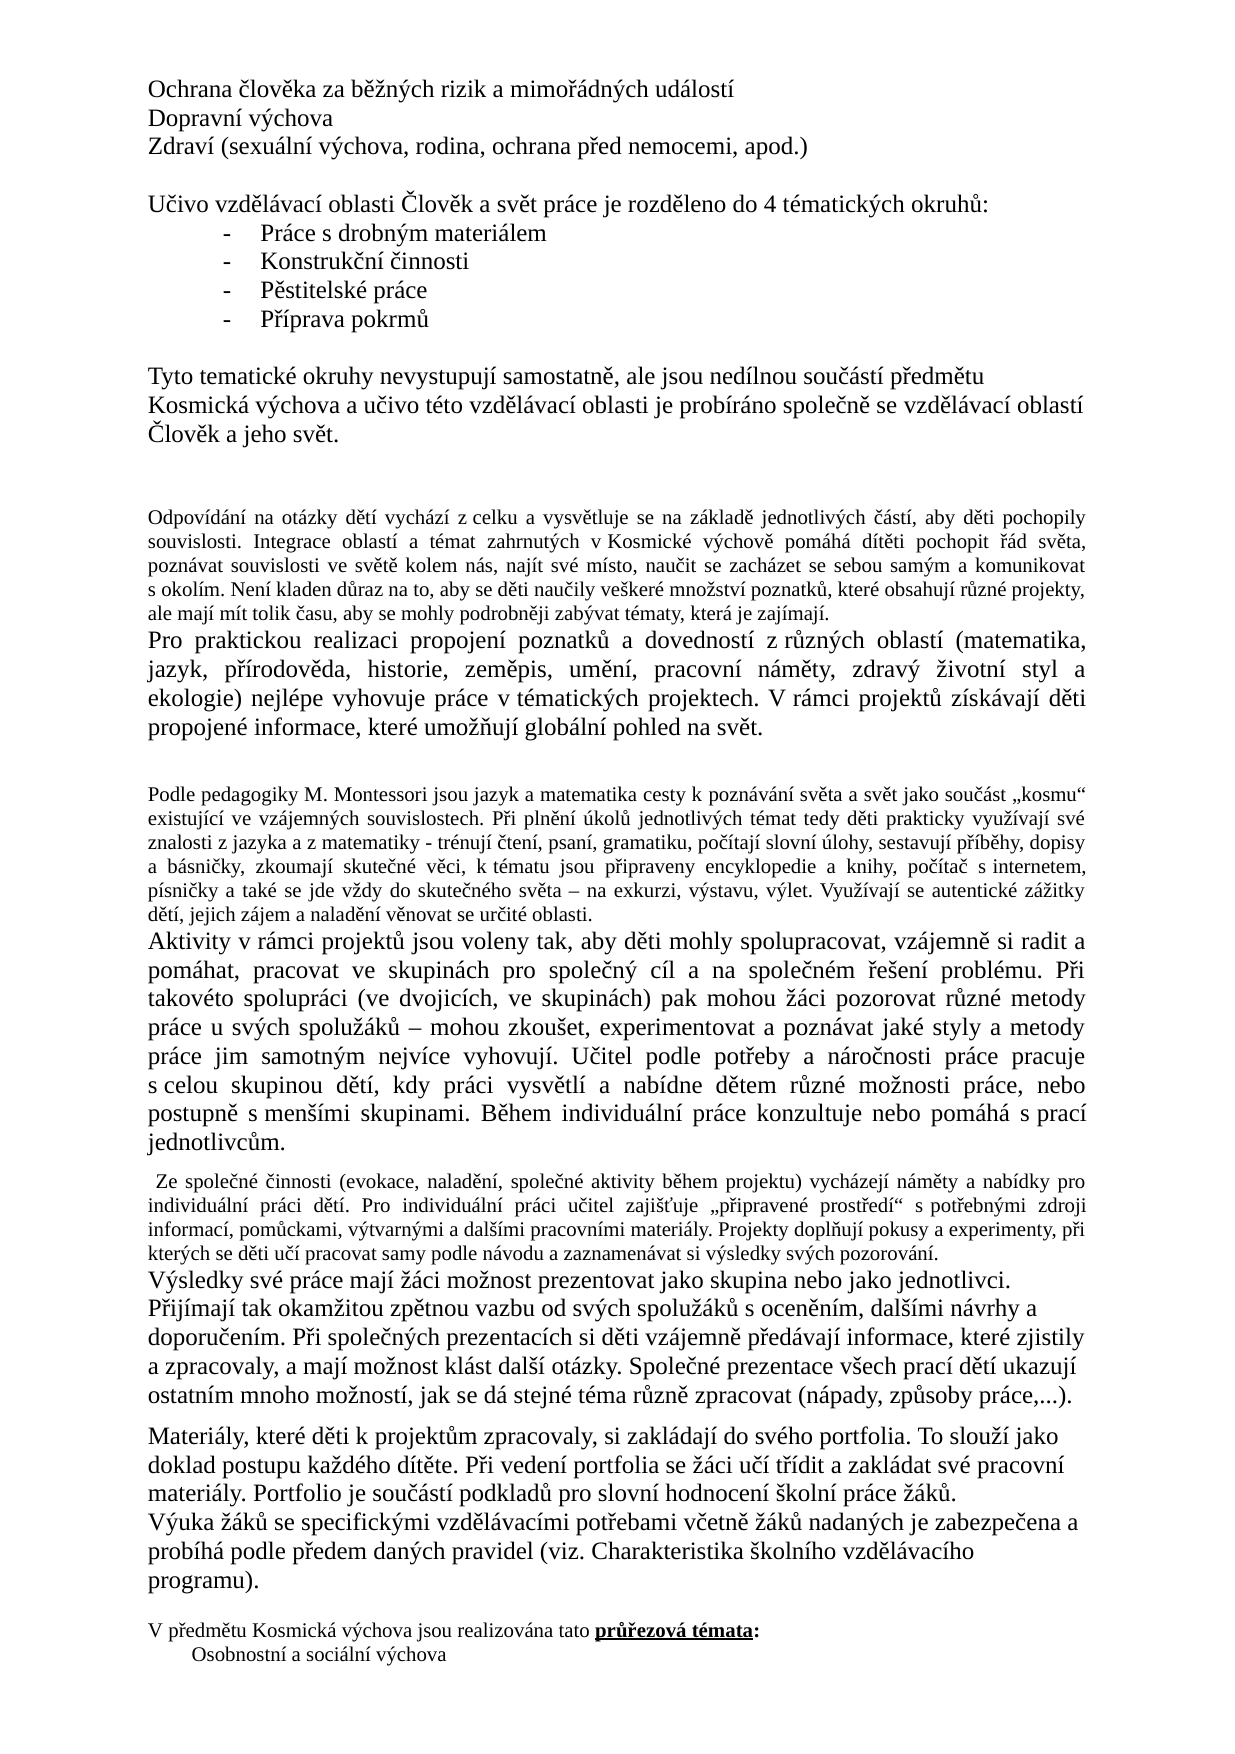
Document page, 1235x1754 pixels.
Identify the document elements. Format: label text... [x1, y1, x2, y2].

text Materiály, které děti k projektům zpracovaly, si zakládají do svého portfolia. To slouží jako doklad postupu každého dítěte. Při vedení portfolia se žáci učí třídit a zakládat své pracovní materiály. Portfolio je součástí podkladů pro slovní hodnocení školní práce žáků. [148, 1421, 1087, 1507]
text Ochrana člověka za běžných rizik a mimořádných událostí [148, 74, 1087, 103]
text V předmětu Kosmická výchova jsou realizována tato průřezová témata: [148, 1618, 1087, 1642]
text Odpovídání na otázky dětí vychází z celku a vysvětluje se na základě jednotlivých částí, aby děti pochopily souvislosti. Integrace oblastí a témat zahrnutých v Kosmické výchově pomáhá dítěti pochopit řád světa, poznávat souvislosti ve světě kolem nás, najít své místo, naučit se zacházet se sebou samým a komunikovat s okolím. Není kladen důraz na to, aby se děti naučily veškeré množství poznatků, které obsahují různé projekty, ale mají mít tolik času, aby se mohly podrobněji zabývat tématy, která je zajímají. [148, 505, 1087, 625]
text Výsledky své práce mají žáci možnost prezentovat jako skupina nebo jako jednotlivci. Přijímají tak okamžitou zpětnou vazbu od svých spolužáků s oceněním, dalšími návrhy a doporučením. Při společných prezentacích si děti vzájemně předávají informace, které zjistily a zpracovaly, a mají možnost klást další otázky. Společné prezentace všech prací dětí ukazují ostatním mnoho možností, jak se dá stejné téma různě zpracovat (nápady, způsoby práce,...). [148, 1265, 1087, 1408]
text Dopravní výchova [148, 103, 1087, 131]
list Příprava pokrmů [223, 304, 1087, 333]
text Zdraví (sexuální výchova, rodina, ochrana před nemocemi, apod.) [148, 131, 1087, 160]
text Učivo vzdělávací oblasti Člověk a svět práce je rozděleno do 4 tématických okruhů: [148, 189, 1087, 218]
text Aktivity v rámci projektů jsou voleny tak, aby děti mohly spolupracovat, vzájemně si radit a pomáhat, pracovat ve skupinách pro společný cíl a na společném řešení problému. Při takovéto spolupráci (ve dvojicích, ve skupinách) pak mohou žáci pozorovat různé metody práce u svých spolužáků – mohou zkoušet, experimentovat a poznávat jaké styly a metody práce jim samotným nejvíce vyhovují. Učitel podle potřeby a náročnosti práce pracuje s celou skupinou dětí, kdy práci vysvětlí a nabídne dětem různé možnosti práce, nebo postupně s menšími skupinami. Během individuální práce konzultuje nebo pomáhá s prací jednotlivcům. [148, 926, 1087, 1156]
text Osobnostní a sociální výchova [148, 1642, 1087, 1666]
text Tyto tematické okruhy nevystupují samostatně, ale jsou nedílnou součástí předmětu Kosmická výchova a učivo této vzdělávací oblasti je probíráno společně se vzdělávací oblastí Člověk a jeho svět. [148, 361, 1087, 448]
text Podle pedagogiky M. Montessori jsou jazyk a matematika cesty k poznávání světa a svět jako součást „kosmu“ existující ve vzájemných souvislostech. Při plnění úkolů jednotlivých témat tedy děti prakticky využívají své znalosti z jazyka a z matematiky - trénují čtení, psaní, gramatiku, počítají slovní úlohy, sestavují příběhy, dopisy a básničky, zkoumají skutečné věci, k tématu jsou připraveny encyklopedie a knihy, počítač s internetem, písničky a také se jde vždy do skutečného světa – na exkurzi, výstavu, výlet. Využívají se autentické zážitky dětí, jejich zájem a naladění věnovat se určité oblasti. [148, 782, 1087, 926]
list Pěstitelské práce [223, 275, 1087, 304]
text Ze společné činnosti (evokace, naladění, společné aktivity během projektu) vycházejí náměty a nabídky pro individuální práci dětí. Pro individuální práci učitel zajišťuje „připravené prostředí“ s potřebnými zdroji informací, pomůckami, výtvarnými a dalšími pracovními materiály. Projekty doplňují pokusy a experimenty, při kterých se děti učí pracovat samy podle návodu a zaznamenávat si výsledky svých pozorování. [148, 1168, 1087, 1265]
text Výuka žáků se specifickými vzdělávacími potřebami včetně žáků nadaných je zabezpečena a probíhá podle předem daných pravidel (viz. Charakteristika školního vzdělávacího programu). [148, 1507, 1087, 1593]
list Konstrukční činnosti [223, 246, 1087, 275]
text Pro praktickou realizaci propojení poznatků a dovedností z různých oblastí (matematika, jazyk, přírodověda, historie, zeměpis, umění, pracovní náměty, zdravý životní styl a ekologie) nejlépe vyhovuje práce v tématických projektech. V rámci projektů získávají děti propojené informace, které umožňují globální pohled na svět. [148, 625, 1087, 740]
list Práce s drobným materiálem [223, 218, 1087, 246]
